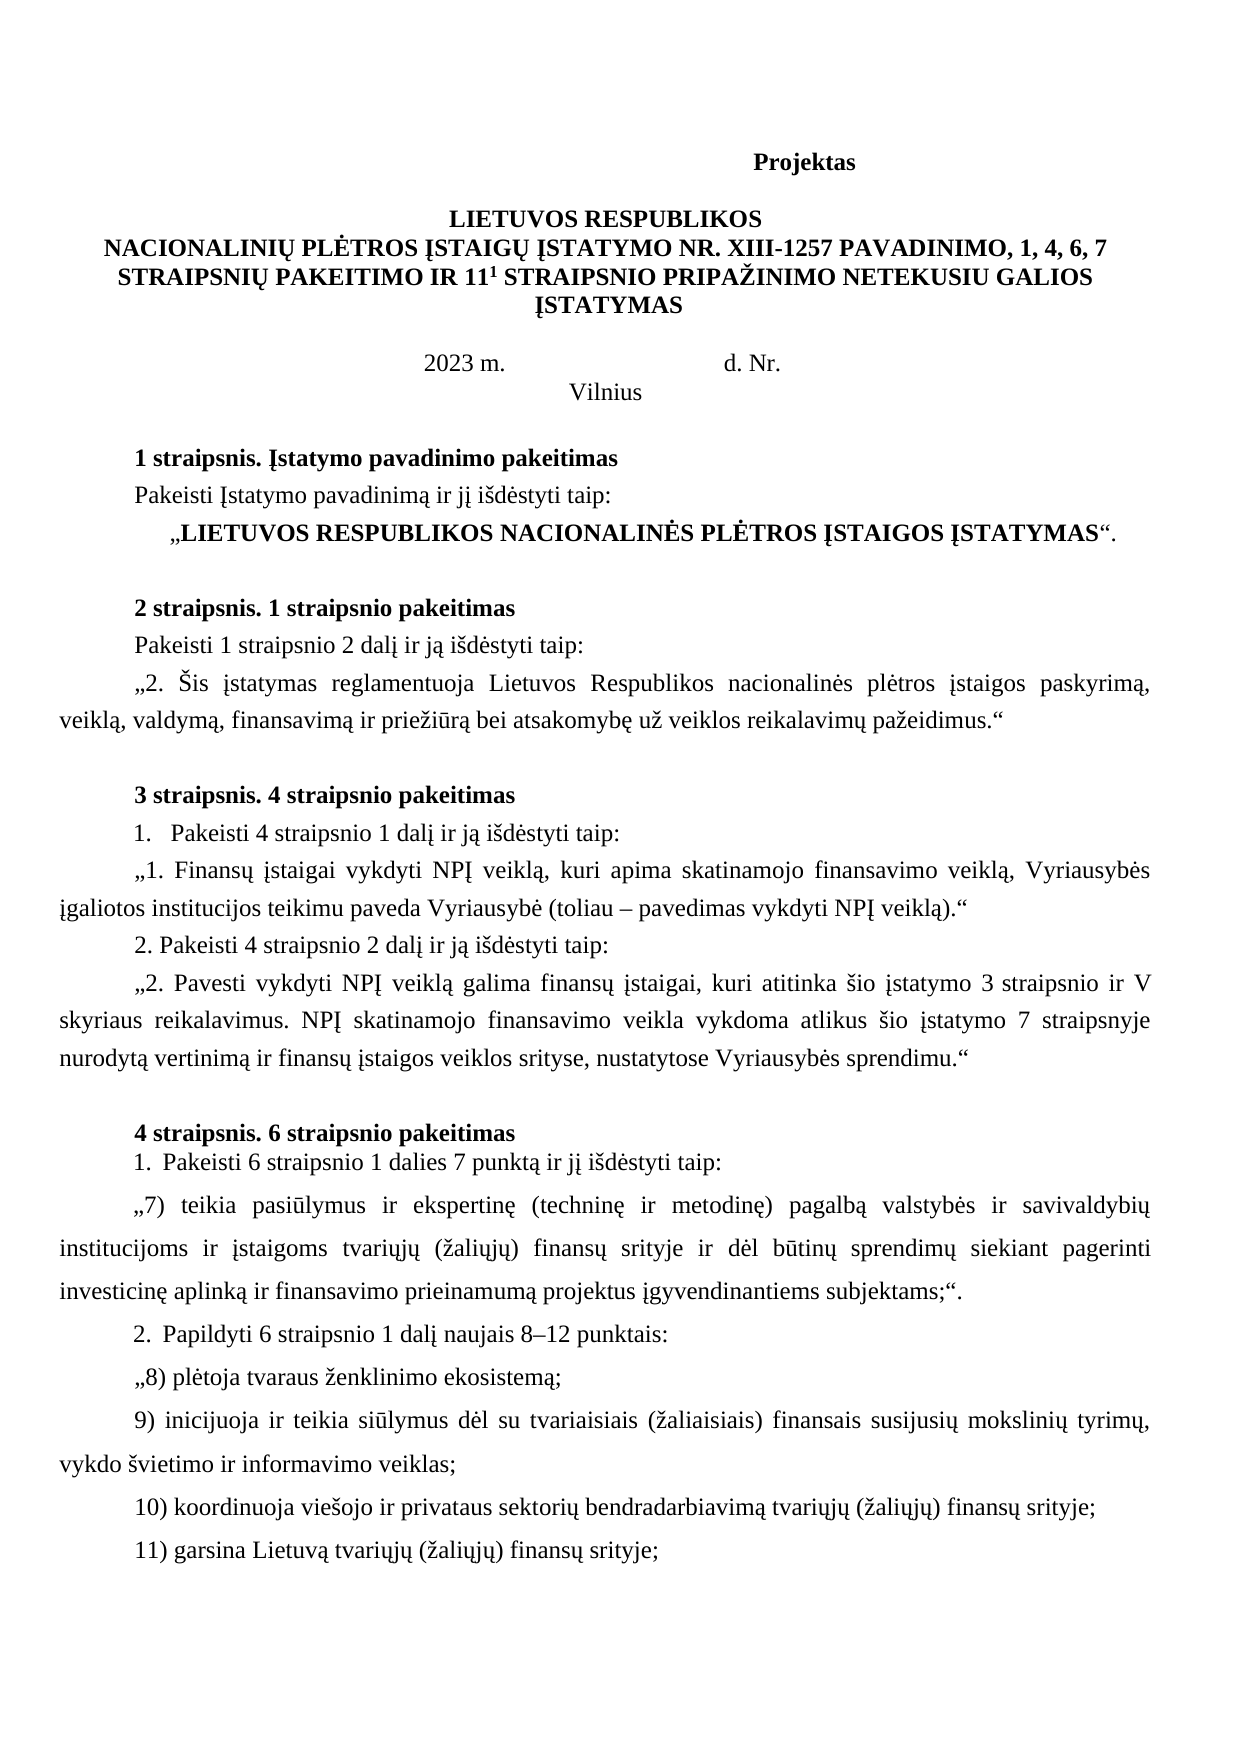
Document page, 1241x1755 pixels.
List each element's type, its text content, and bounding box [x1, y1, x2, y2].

text 9) inicijuoja ir teikia siūlymus dėl su tvariaisiais (žaliaisiais) finansais susijusių mokslinių tyrimų, vykdo švietimo ir informavimo veiklas; [59, 1406, 1152, 1477]
text „2. Pavesti vykdyti NPĮ veiklą galima finansų įstaigai, kuri atitinka šio įstatymo 3 straipsnio ir V skyriaus reikalavimus. NPĮ skatinamojo finansavimo veikla vykdoma atlikus šio įstatymo 7 straipsnyje nurodytą vertinimą ir finansų įstaigos veiklos srityse, nustatytose Vyriausybės sprendimu.“ [59, 959, 1152, 1072]
text Vilnius [59, 377, 1152, 406]
text NACIONALINIŲ PLĖTROS ĮSTAIGŲ ĮSTATYMO NR. XIII-1257 PAVADINIMO, 1, 4, 6, 7 STRAIPSNIŲ PAKEITIMO IR 111 STRAIPSNIO PRIPAŽINIMO NETEKUSIU GALIOS [59, 233, 1152, 291]
text LIETUVOS RESPUBLIKOS [59, 204, 1152, 233]
text 1. Pakeisti 4 straipsnio 1 dalį ir ją išdėstyti taip: [133, 809, 1152, 847]
text „7) teikia pasiūlymus ir ekspertinę (techninę ir metodinę) pagalbą valstybės ir savivaldybių institucijoms ir įstaigoms tvariųjų (žaliųjų) finansų srityje ir dėl būtinų sprendimų siekiant pagerinti investicinę aplinką ir finansavimo prieinamumą projektus įgyvendinantiems subjektams;“. [59, 1190, 1152, 1305]
text „1. Finansų įstaigai vykdyti NPĮ veiklą, kuri apima skatinamojo finansavimo veiklą, Vyriausybės įgaliotos institucijos teikimu paveda Vyriausybė (toliau – pavedimas vykdyti NPĮ veiklą).“ [59, 847, 1152, 922]
text 1. Pakeisti 6 straipsnio 1 dalies 7 punktą ir jį išdėstyti taip: [133, 1147, 1152, 1176]
text Projektas [753, 147, 1152, 176]
text 11) garsina Lietuvą tvariųjų (žaliųjų) finansų srityje; [59, 1535, 1152, 1564]
text Pakeisti 1 straipsnio 2 dalį ir ją išdėstyti taip: [59, 622, 1152, 659]
text 2 straipsnis. 1 straipsnio pakeitimas [59, 584, 1152, 622]
text 1 straipsnis. Įstatymo pavadinimo pakeitimas [59, 434, 1152, 472]
text 4 straipsnis. 6 straipsnio pakeitimas [59, 1109, 1152, 1147]
text 2023 m. d. Nr. [59, 348, 1152, 377]
text 2. Pakeisti 4 straipsnio 2 dalį ir ją išdėstyti taip: [59, 922, 1152, 959]
text 3 straipsnis. 4 straipsnio pakeitimas [59, 772, 1152, 809]
text „8) plėtoja tvaraus ženklinimo ekosistemą; [59, 1362, 1152, 1391]
text ĮSTATYMAS [59, 291, 1152, 319]
text 2. Papildyti 6 straipsnio 1 dalį naujais 8–12 punktais: [133, 1319, 1152, 1348]
text Pakeisti Įstatymo pavadinimą ir jį išdėstyti taip: [59, 472, 1152, 509]
text „2. Šis įstatymas reglamentuoja Lietuvos Respublikos nacionalinės plėtros įstaigos paskyrimą, veiklą, valdymą, finansavimą ir priežiūrą bei atsakomybę už veiklos reikalavimų pažeidimus.“ [59, 659, 1152, 734]
text „LIETUVOS RESPUBLIKOS NACIONALINĖS PLĖTROS ĮSTAIGOS ĮSTATYMAS“. [59, 509, 1152, 547]
text 10) koordinuoja viešojo ir privataus sektorių bendradarbiavimą tvariųjų (žaliųjų) finansų srityje; [59, 1492, 1152, 1521]
